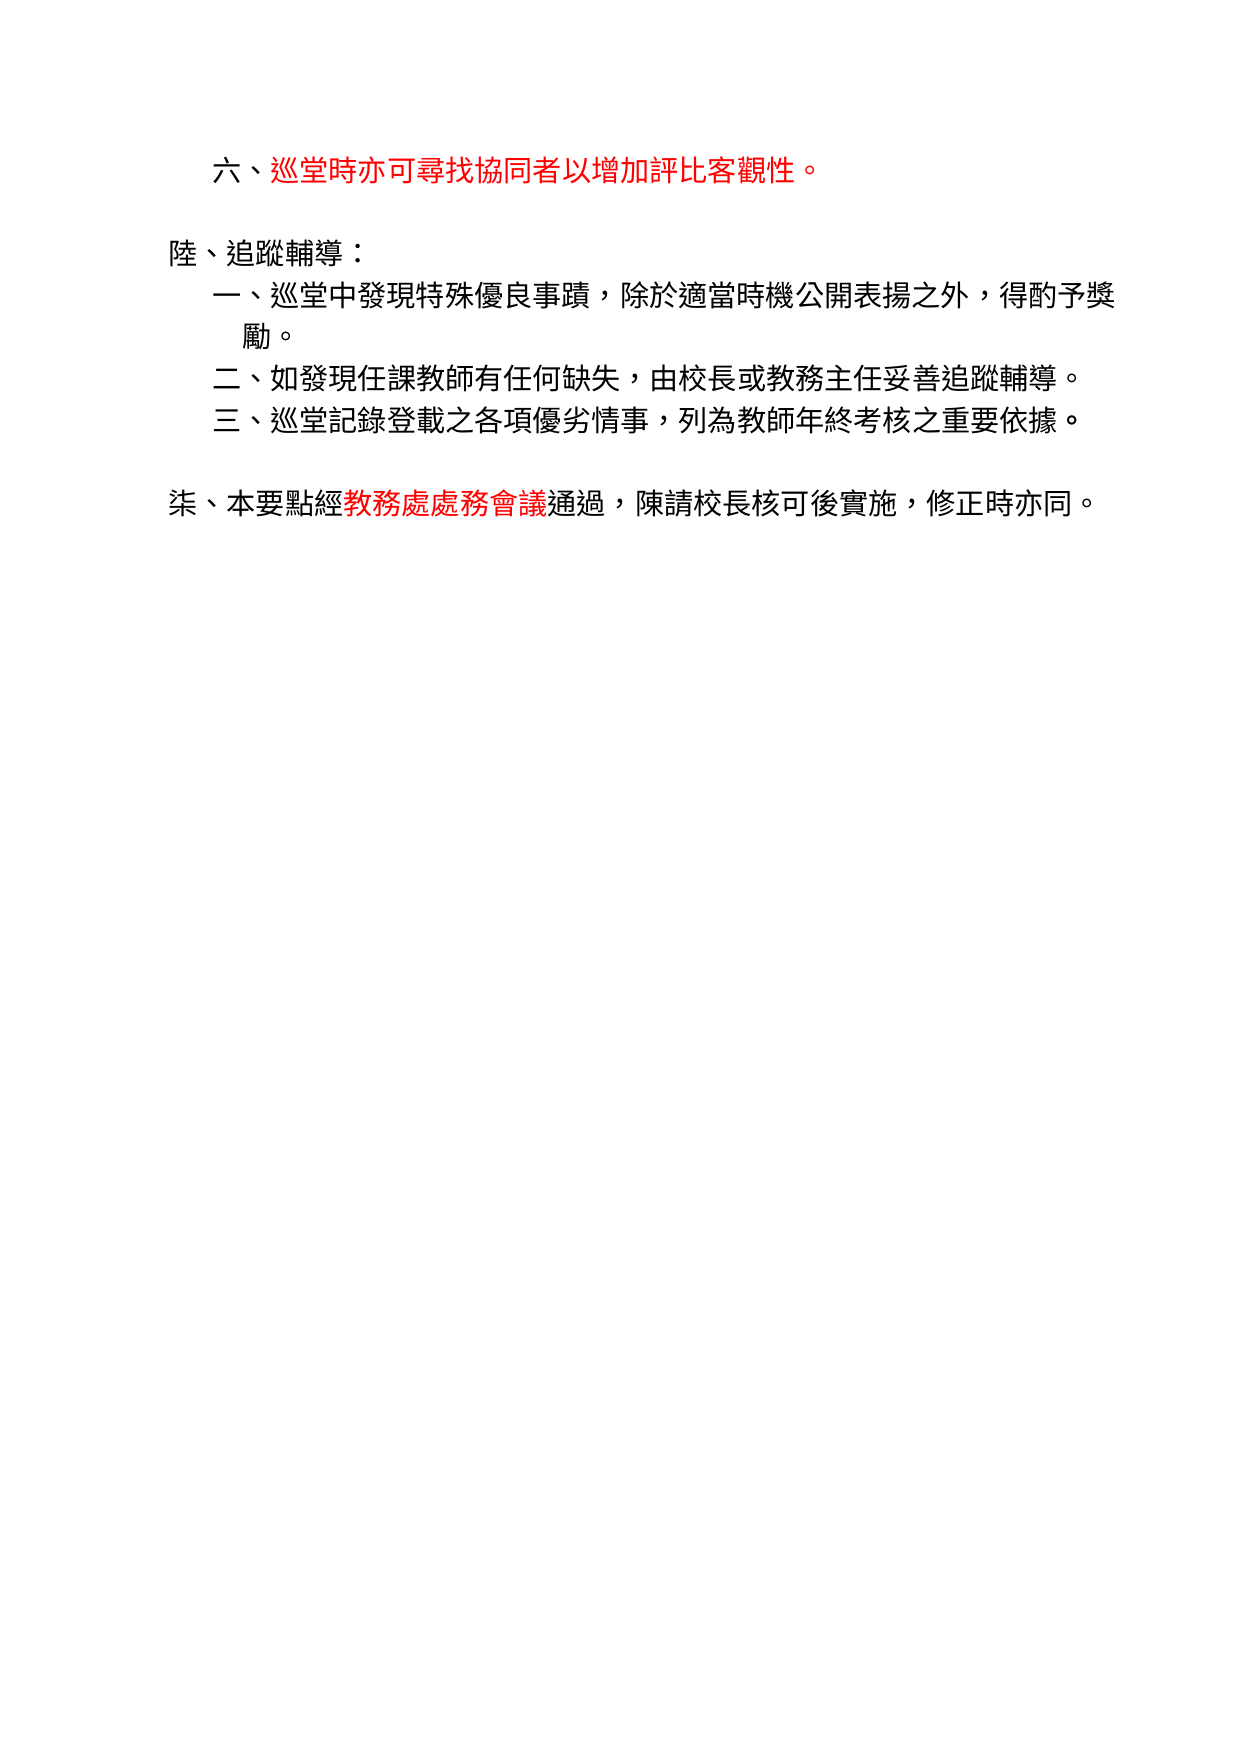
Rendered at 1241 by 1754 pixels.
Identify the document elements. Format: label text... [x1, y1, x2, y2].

text 柒、本要點經教務處處務會議通過，陳請校長核可後實施，修正時亦同。 [168, 481, 1122, 523]
text 陸、追蹤輔導： 一、巡堂中發現特殊優良事蹟，除於適當時機公開表揚之外，得酌予獎 勵。 二、如發現任課教師有任何缺失，由校長或教務主任妥善追蹤輔導。 三、巡堂記錄登載之各項優劣情事，列為教師年終考核之重要依據。 [168, 231, 1122, 439]
text 六、巡堂時亦可尋找協同者以增加評比客觀性。 [212, 148, 1122, 189]
